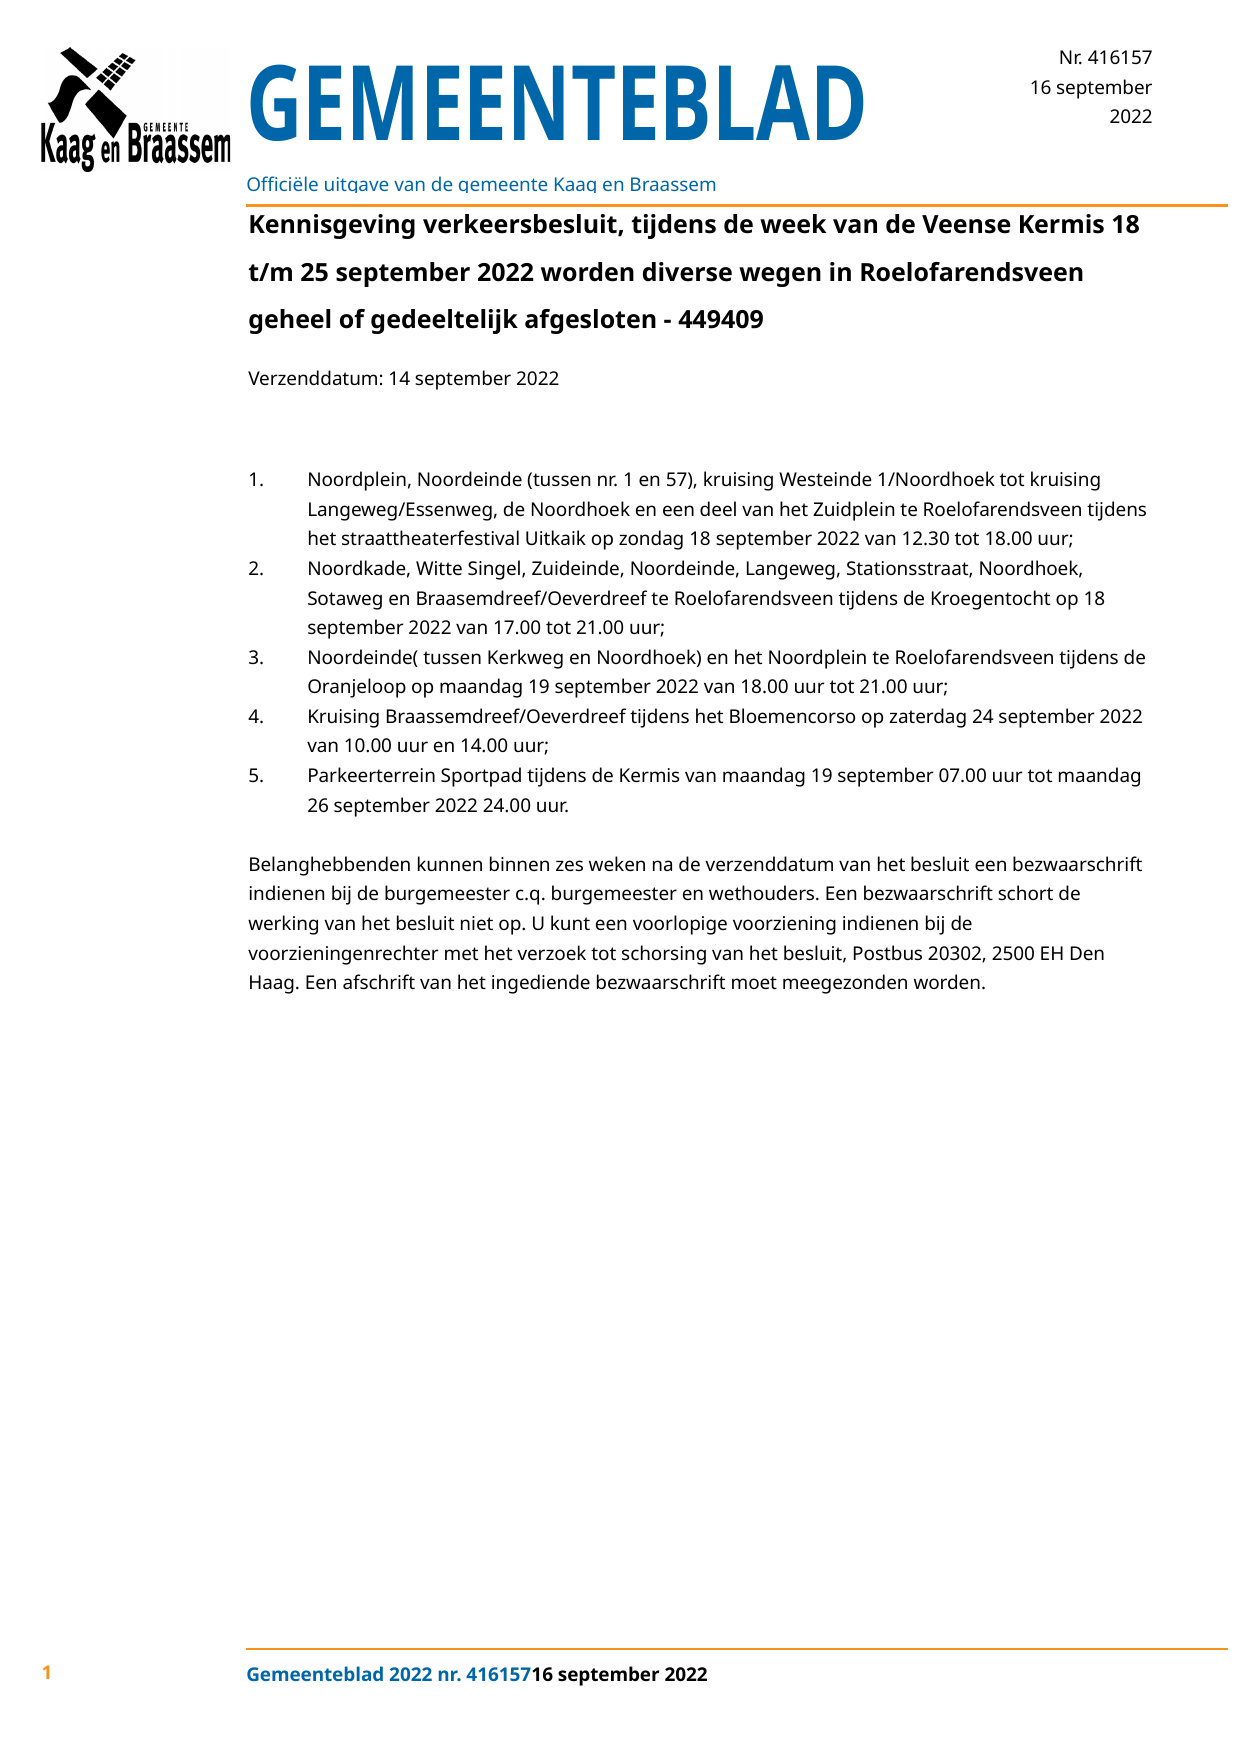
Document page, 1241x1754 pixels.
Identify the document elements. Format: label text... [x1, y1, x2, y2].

list Noordeinde( tussen Kerkweg en Noordhoek) en het Noordplein te Roelofarendsveen tijdens de Oranjeloop op maandag 19 september 2022 van 18.00 uur tot 21.00 uur; [248, 644, 1152, 699]
text Verzenddatum: 14 september 2022 [248, 366, 1152, 391]
list Parkeerterrein Sportpad tijdens de Kermis van maandag 19 september 07.00 uur tot maandag 26 september 2022 24.00 uur. [248, 762, 1152, 817]
picture [41, 47, 231, 172]
list Noordkade, Witte Singel, Zuideinde, Noordeinde, Langeweg, Stationsstraat, Noordhoek, Sotaweg en Braasemdreef/Oeverdreef te Roelofarendsveen tijdens de Kroegentocht op 18 september 2022 van 17.00 tot 21.00 uur; [248, 555, 1152, 640]
text Belanghebbenden kunnen binnen zes weken na de verzenddatum van het besluit een bezwaarschrift indienen bij de burgemeester c.q. burgemeester en wethouders. Een bezwaarschrift schort de werking van het besluit niet op. U kunt een voorlopige voorziening indienen bij de voorzieningenrechter met het verzoek tot schorsing van het besluit, Postbus 20302, 2500 EH Den Haag. Een afschrift van het ingediende bezwaarschrift moet meegezonden worden. [248, 851, 1152, 995]
list Noordplein, Noordeinde (tussen nr. 1 en 57), kruising Westeinde 1/Noordhoek tot kruising Langeweg/Essenweg, de Noordhoek en een deel van het Zuidplein te Roelofarendsveen tijdens het straattheaterfestival Uitkaik op zondag 18 september 2022 van 12.30 tot 18.00 uur; [248, 466, 1152, 551]
list Kruising Braassemdreef/Oeverdreef tijdens het Bloemencorso op zaterdag 24 september 2022 van 10.00 uur en 14.00 uur; [248, 703, 1152, 758]
text Kennisgeving verkeersbesluit, tijdens de week van de Veense Kermis 18 t/m 25 september 2022 worden diverse wegen in Roelofarendsveen geheel of gedeeltelijk afgesloten - 449409 [248, 207, 1152, 336]
